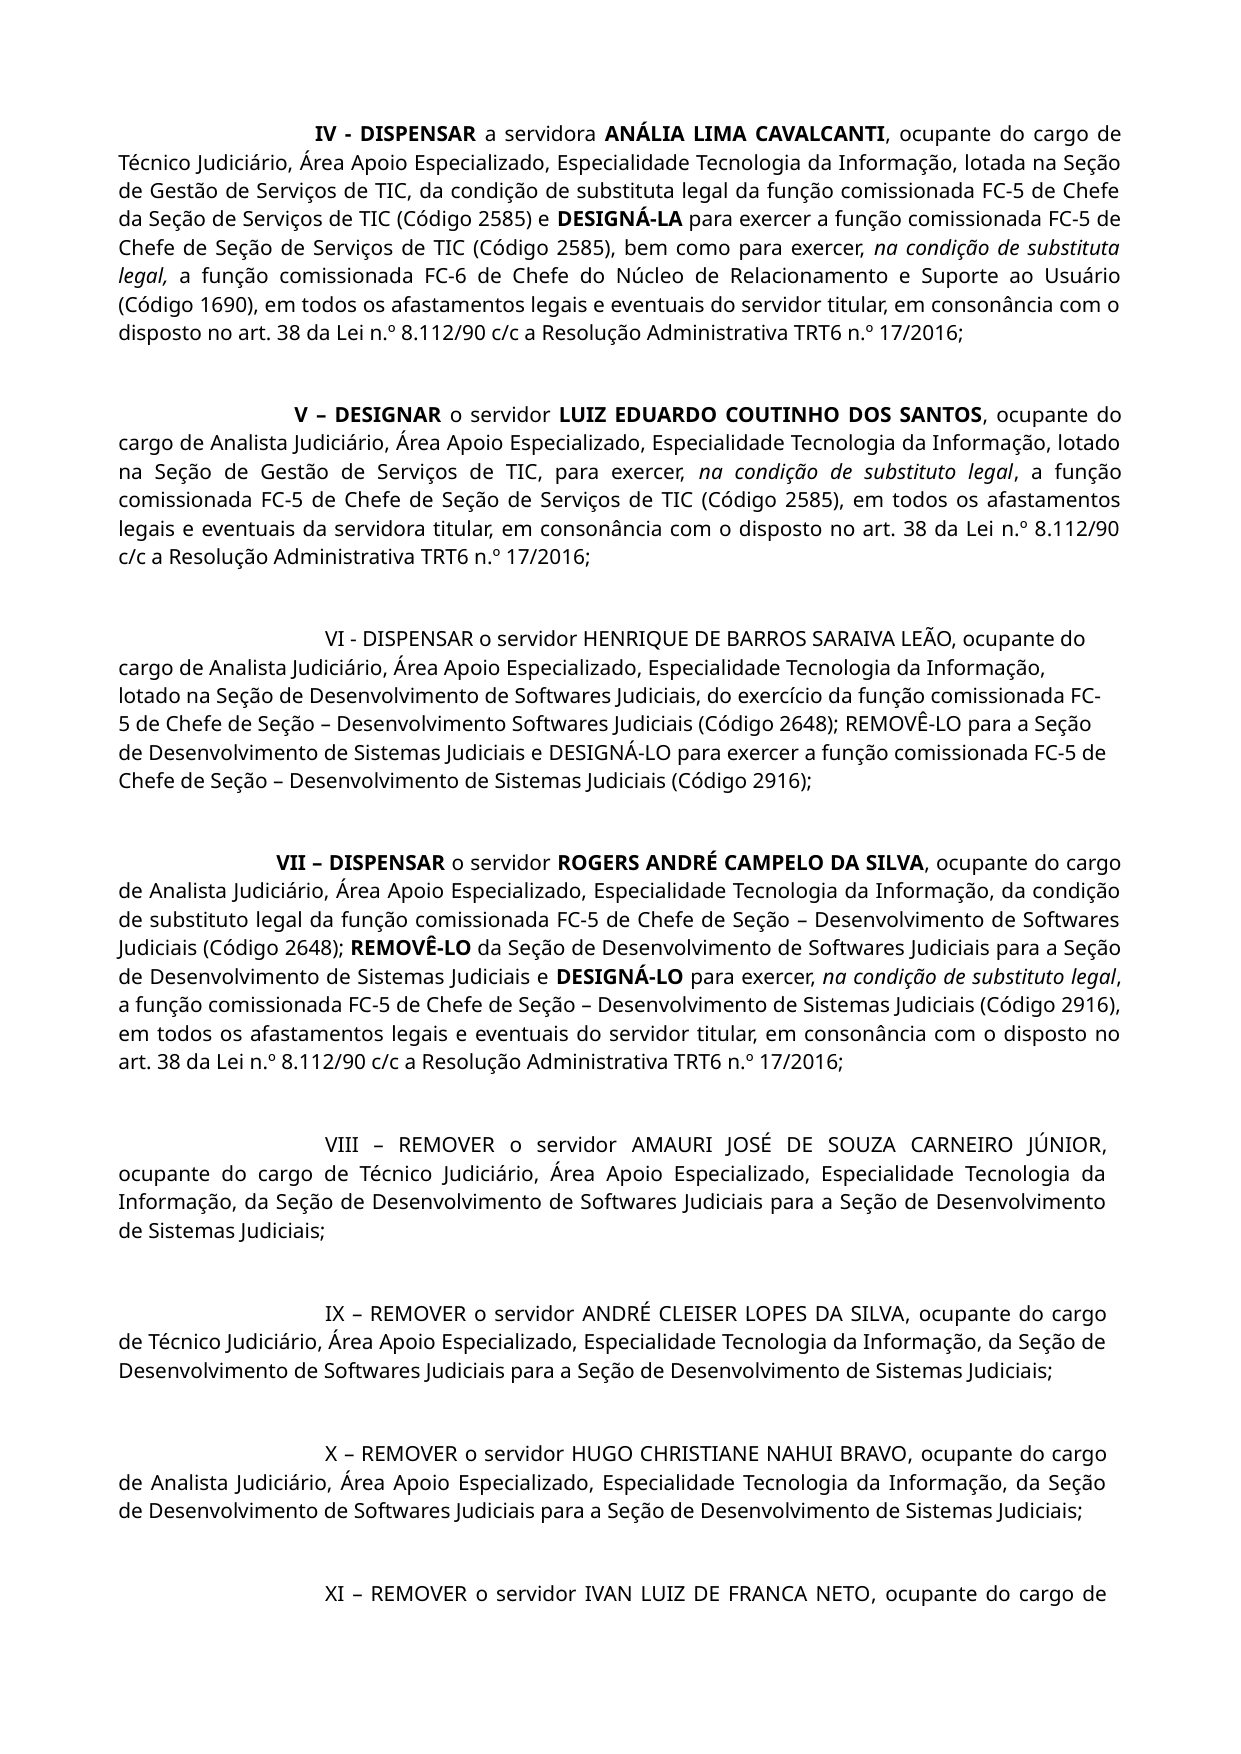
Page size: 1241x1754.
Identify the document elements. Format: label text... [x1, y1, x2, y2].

text V – DESIGNAR o servidor LUIZ EDUARDO COUTINHO DOS SANTOS, ocupante do cargo de Analista Judiciário, Área Apoio Especializado, Especialidade Tecnologia da Informação, lotado na Seção de Gestão de Serviços de TIC, para exercer, na condição de substituto legal, a função comissionada FC-5 de Chefe de Seção de Serviços de TIC (Código 2585), em todos os afastamentos legais e eventuais da servidora titular, em consonância com o disposto no art. 38 da Lei n.º 8.112/90 c/c a Resolução Administrativa TRT6 n.º 17/2016; [118, 400, 1122, 571]
text VII – DISPENSAR o servidor ROGERS ANDRÉ CAMPELO DA SILVA, ocupante do cargo de Analista Judiciário, Área Apoio Especializado, Especialidade Tecnologia da Informação, da condição de substituto legal da função comissionada FC-5 de Chefe de Seção – Desenvolvimento de Softwares Judiciais (Código 2648); REMOVÊ-LO da Seção de Desenvolvimento de Softwares Judiciais para a Seção de Desenvolvimento de Sistemas Judiciais e DESIGNÁ-LO para exercer, na condição de substituto legal, a função comissionada FC-5 de Chefe de Seção – Desenvolvimento de Sistemas Judiciais (Código 2916), em todos os afastamentos legais e eventuais do servidor titular, em consonância com o disposto no art. 38 da Lei n.º 8.112/90 c/c a Resolução Administrativa TRT6 n.º 17/2016; [118, 848, 1122, 1076]
text XI – REMOVER o servidor IVAN LUIZ DE FRANCA NETO, ocupante do cargo de [118, 1578, 1107, 1608]
text VIII – REMOVER o servidor AMAURI JOSÉ DE SOUZA CARNEIRO JÚNIOR, ocupante do cargo de Técnico Judiciário, Área Apoio Especializado, Especialidade Tecnologia da Informação, da Seção de Desenvolvimento de Softwares Judiciais para a Seção de Desenvolvimento de Sistemas Judiciais; [118, 1129, 1107, 1244]
text IV - DISPENSAR a servidora ANÁLIA LIMA CAVALCANTI, ocupante do cargo de Técnico Judiciário, Área Apoio Especializado, Especialidade Tecnologia da Informação, lotada na Seção de Gestão de Serviços de TIC, da condição de substituta legal da função comissionada FC-5 de Chefe da Seção de Serviços de TIC (Código 2585) e DESIGNÁ-LA para exercer a função comissionada FC-5 de Chefe de Seção de Serviços de TIC (Código 2585), bem como para exercer, na condição de substituta legal, a função comissionada FC-6 de Chefe do Núcleo de Relacionamento e Suporte ao Usuário (Código 1690), em todos os afastamentos legais e eventuais do servidor titular, em consonância com o disposto no art. 38 da Lei n.º 8.112/90 c/c a Resolução Administrativa TRT6 n.º 17/2016; [118, 118, 1122, 347]
text VI - DISPENSAR o servidor HENRIQUE DE BARROS SARAIVA LEÃO, ocupante do cargo de Analista Judiciário, Área Apoio Especializado, Especialidade Tecnologia da Informação, lotado na Seção de Desenvolvimento de Softwares Judiciais, do exercício da função comissionada FC-5 de Chefe de Seção – Desenvolvimento Softwares Judiciais (Código 2648); REMOVÊ-LO para a Seção de Desenvolvimento de Sistemas Judiciais e DESIGNÁ-LO para exercer a função comissionada FC-5 de Chefe de Seção – Desenvolvimento de Sistemas Judiciais (Código 2916); [118, 624, 1107, 795]
text IX – REMOVER o servidor ANDRÉ CLEISER LOPES DA SILVA, ocupante do cargo de Técnico Judiciário, Área Apoio Especializado, Especialidade Tecnologia da Informação, da Seção de Desenvolvimento de Softwares Judiciais para a Seção de Desenvolvimento de Sistemas Judiciais; [118, 1298, 1107, 1384]
text X – REMOVER o servidor HUGO CHRISTIANE NAHUI BRAVO, ocupante do cargo de Analista Judiciário, Área Apoio Especializado, Especialidade Tecnologia da Informação, da Seção de Desenvolvimento de Softwares Judiciais para a Seção de Desenvolvimento de Sistemas Judiciais; [118, 1438, 1107, 1524]
